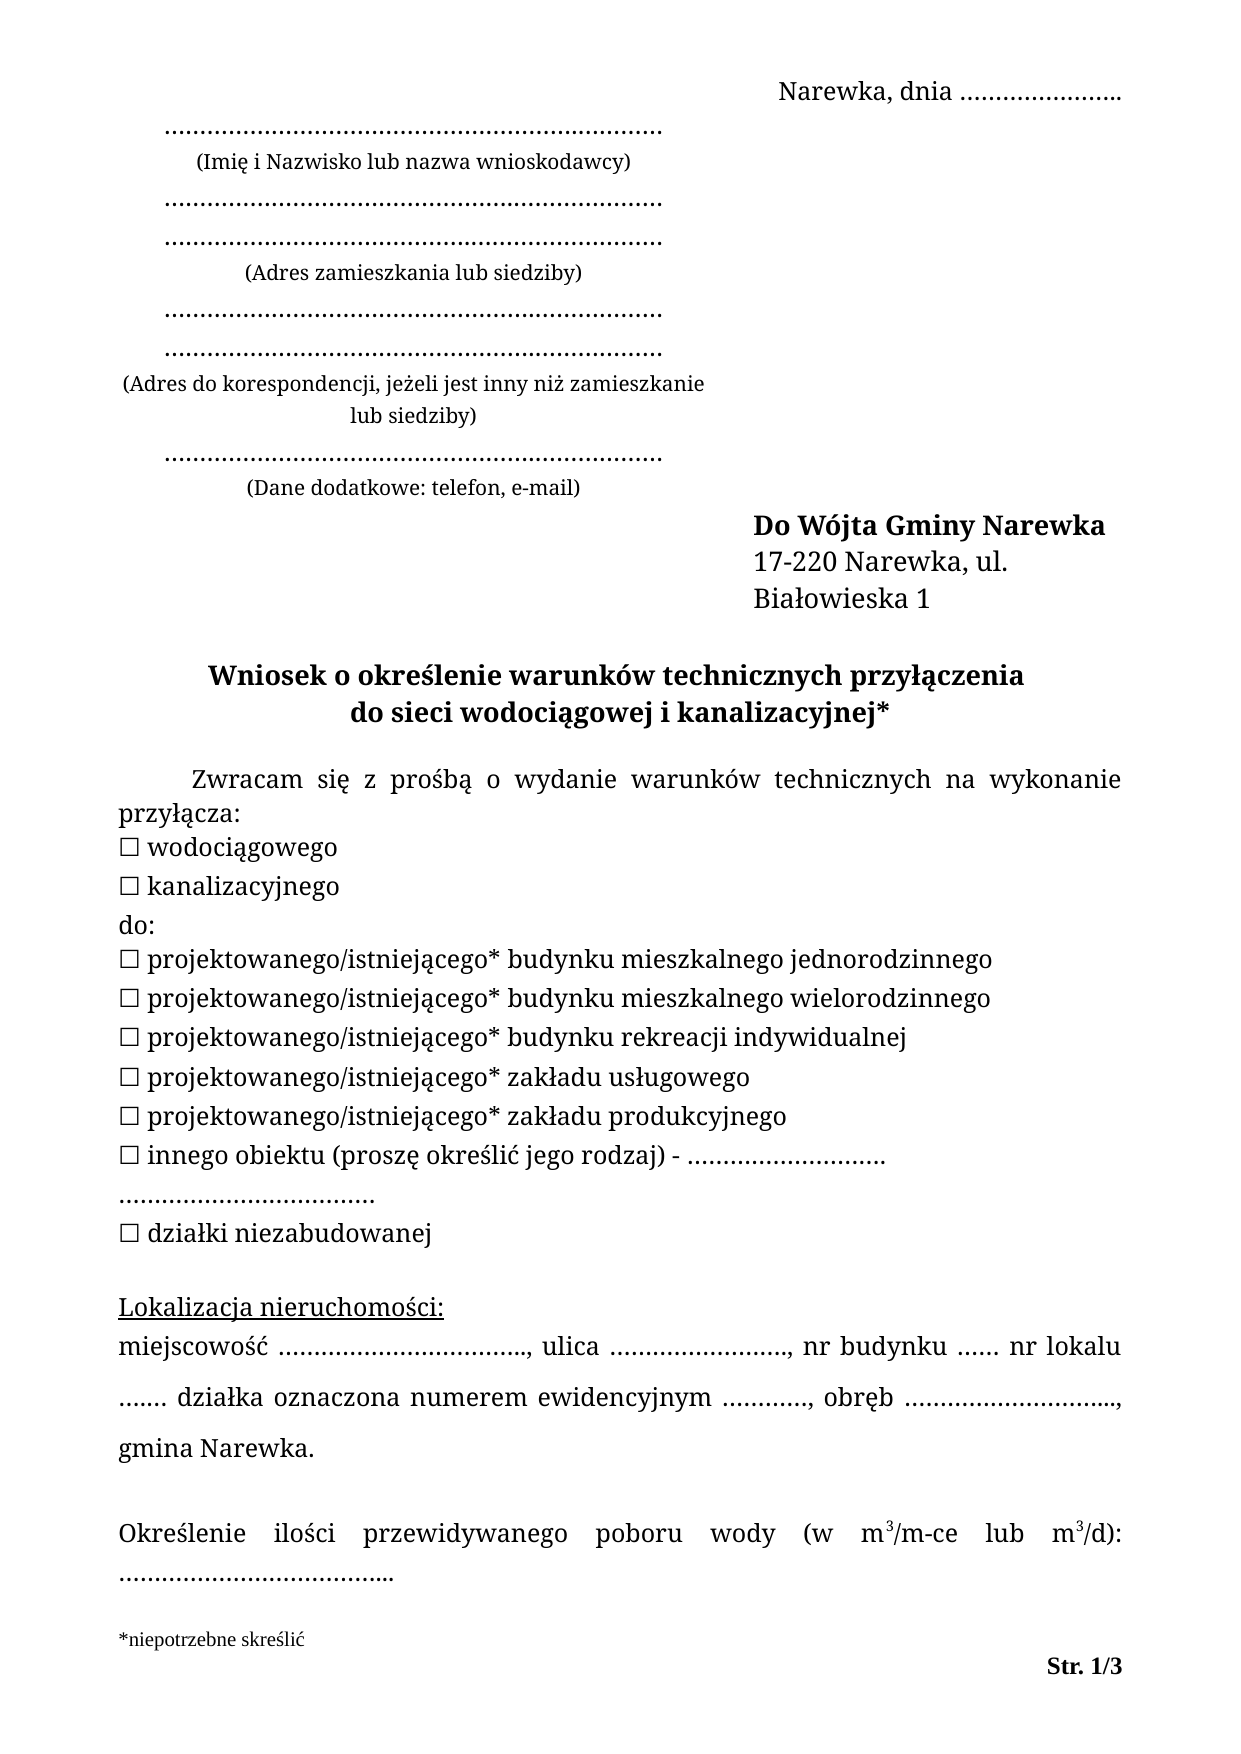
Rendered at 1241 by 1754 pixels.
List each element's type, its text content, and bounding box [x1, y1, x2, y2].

text ☐ innego obiektu (proszę określić jego rodzaj) - ……………………….……………………………… [118, 1138, 1122, 1211]
text Do Wójta Gminy Narewka [753, 506, 1122, 543]
text …………………………………………….……………… [118, 291, 709, 325]
text 17-220 Narewka, ul. Białowieska 1 [753, 543, 1122, 617]
text ☐ wodociągowego [118, 829, 1122, 863]
text do sieci wodociągowej i kanalizacyjnej* [118, 693, 1122, 730]
text ☐ projektowanego/istniejącego* budynku mieszkalnego jednorodzinnego [118, 942, 1122, 976]
text Wniosek o określenie warunków technicznych przyłączenia [118, 656, 1122, 693]
text Określenie ilości przewidywanego poboru wody (w m3/m-ce lub m3/d): ………………………………... [118, 1516, 1122, 1589]
text …………………………………….……………………… [118, 219, 709, 253]
text …………………………………………….……………… [118, 434, 709, 468]
text …………………………………………….……………… [118, 330, 709, 364]
text ☐ projektowanego/istniejącego* budynku rekreacji indywidualnej [118, 1020, 1122, 1054]
text (Adres do korespondencji, jeżeli jest inny niż zamieszkanie lub siedziby) [118, 369, 709, 430]
text ☐ kanalizacyjnego [118, 868, 1122, 903]
text ☐ działki niezabudowanej [118, 1216, 1122, 1250]
text ………………………………………………….………… [118, 108, 709, 142]
text ☐ projektowanego/istniejącego* budynku mieszkalnego wielorodzinnego [118, 981, 1122, 1015]
text Lokalizacja nieruchomości: [118, 1289, 1122, 1323]
text Zwracam się z prośbą o wydanie warunków technicznych na wykonanie przyłącza: [118, 761, 1122, 829]
text (Dane dodatkowe: telefon, e-mail) [118, 473, 709, 502]
text Narewka, dnia ………………….. [118, 74, 1122, 108]
text ☐ projektowanego/istniejącego* zakładu usługowego [118, 1059, 1122, 1093]
text miejscowość …………………………….., ulica ……………………., nr budynku …… nr lokalu ….… działka oznaczona numerem ewidencyjnym …………, obręb ………………………..., gmina Narewka. [118, 1328, 1122, 1464]
text ☐ projektowanego/istniejącego* zakładu produkcyjnego [118, 1098, 1122, 1132]
text do: [118, 908, 1122, 942]
text ………………………………………….………………… [118, 180, 709, 214]
text (Imię i Nazwisko lub nazwa wnioskodawcy) [118, 147, 709, 176]
text (Adres zamieszkania lub siedziby) [118, 258, 709, 286]
